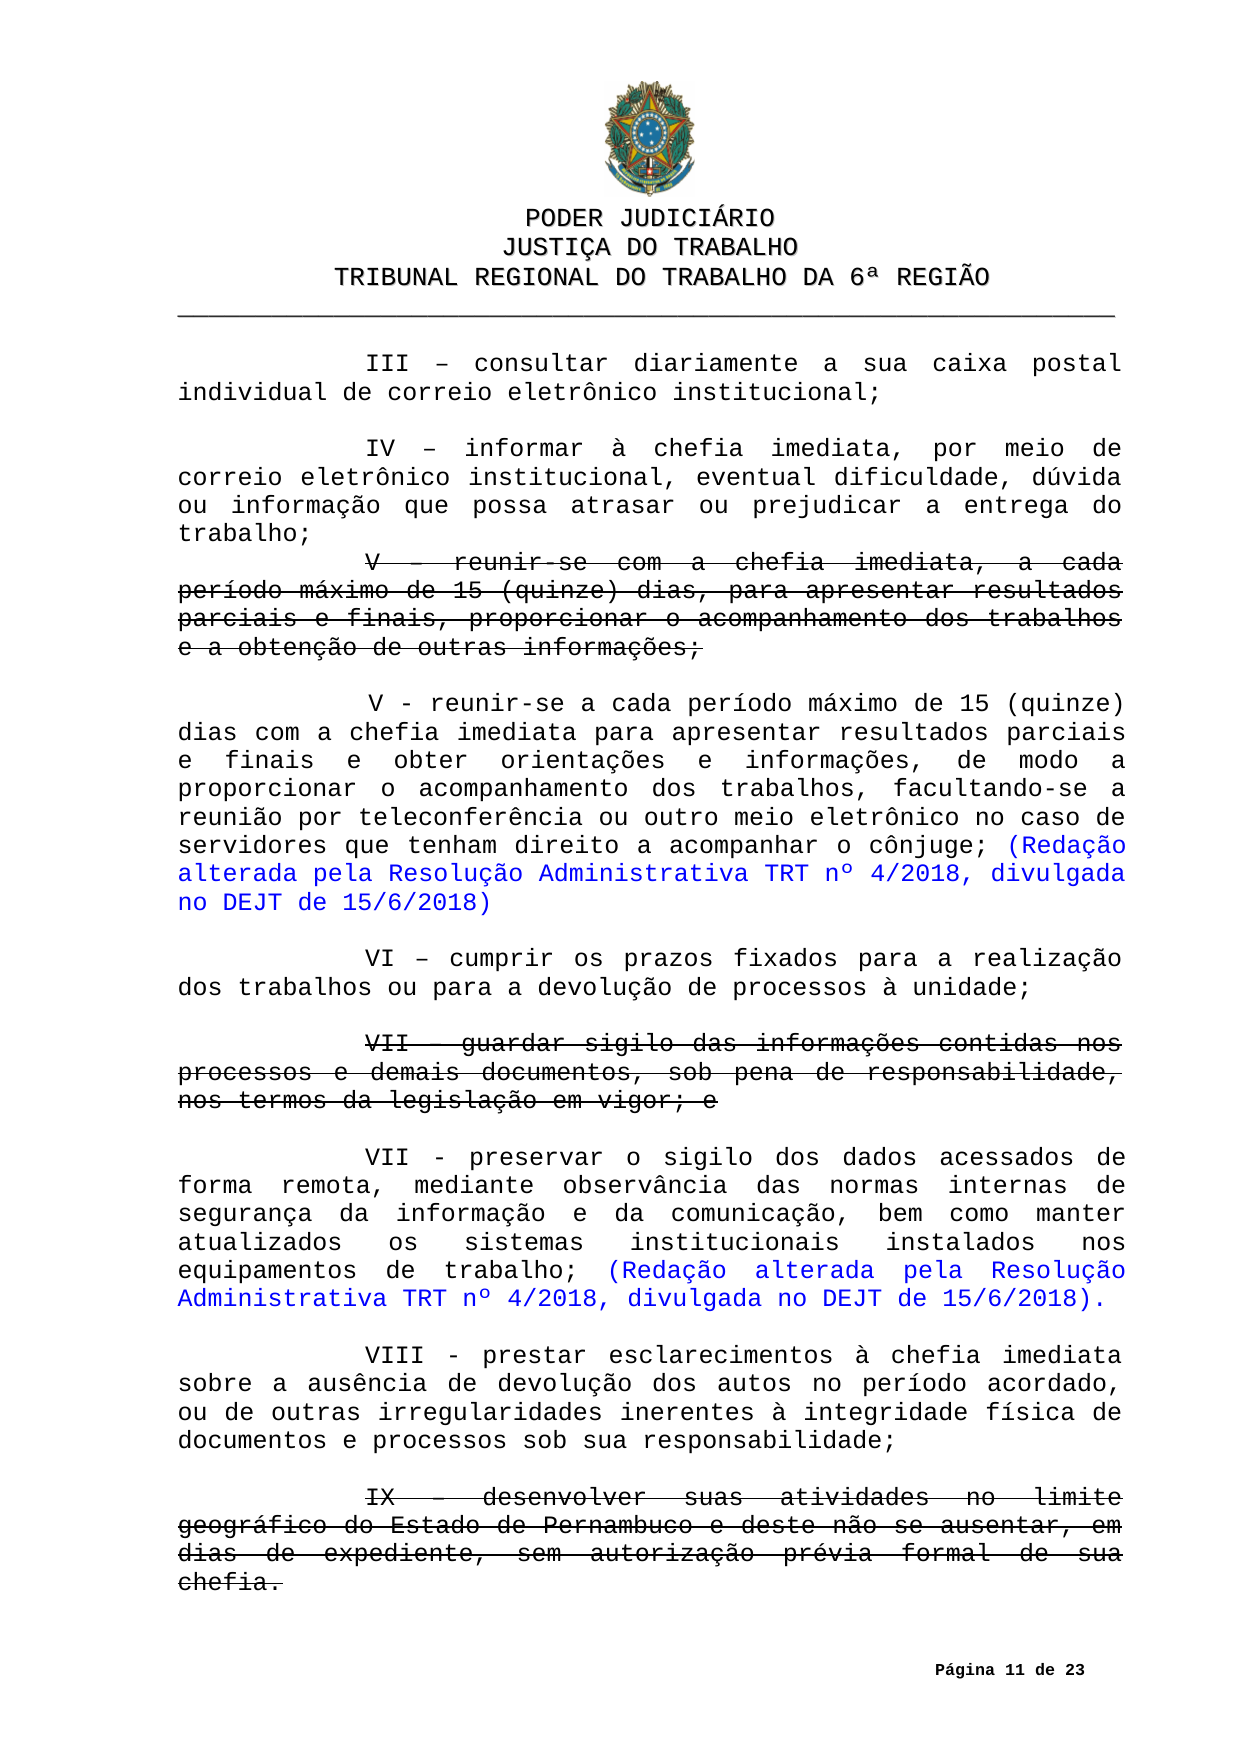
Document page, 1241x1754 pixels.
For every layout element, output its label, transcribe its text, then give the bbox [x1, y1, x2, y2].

text V - reunir-se a cada período máximo de 15 (quinze) dias com a chefia imediata para apresentar resultados parciais e finais e obter orientações e informações, de modo a proporcionar o acompanhamento dos trabalhos, facultando-se a reunião por teleconferência ou outro meio eletrônico no caso de servidores que tenham direito a acompanhar o cônjuge; (Redação alterada pela Resolução Administrativa TRT nº 4/2018, divulgada no DEJT de 15/6/2018) [177, 691, 1126, 918]
text V – reunir-se com a chefia imediata, a cada período máximo de 15 (quinze) dias, para apresentar resultados parciais e finais, proporcionar o acompanhamento dos trabalhos e a obtenção de outras informações; [177, 549, 1122, 591]
text IX – desenvolver suas atividades no limite geográfico do Estado de Pernambuco e deste não se ausentar, em dias de expediente, sem autorização prévia formal de sua chefia. [177, 1527, 1122, 1554]
text VI – cumprir os prazos fixados para a realização dos trabalhos ou para a devolução de processos à unidade; [177, 946, 1122, 1003]
text IX – desenvolver suas atividades no limite geográfico do Estado de Pernambuco e deste não se ausentar, em dias de expediente, sem autorização prévia formal de sua chefia. [177, 1555, 1122, 1598]
text V – reunir-se com a chefia imediata, a cada período máximo de 15 (quinze) dias, para apresentar resultados parciais e finais, proporcionar o acompanhamento dos trabalhos e a obtenção de outras informações; [177, 592, 1122, 619]
text IV – informar à chefia imediata, por meio de correio eletrônico institucional, eventual dificuldade, dúvida ou informação que possa atrasar ou prejudicar a entrega do trabalho; [177, 436, 1122, 549]
text III – consultar diariamente a sua caixa postal individual de correio eletrônico institucional; [177, 351, 1122, 408]
text VII – guardar sigilo das informações contidas nos processos e demais documentos, sob pena de responsabilidade, nos termos da legislação em vigor; e [177, 1074, 1122, 1116]
text VIII - prestar esclarecimentos à chefia imediata sobre a ausência de devolução dos autos no período acordado, ou de outras irregularidades inerentes à integridade física de documentos e processos sob sua responsabilidade; [177, 1343, 1122, 1456]
text IX – desenvolver suas atividades no limite geográfico do Estado de Pernambuco e deste não se ausentar, em dias de expediente, sem autorização prévia formal de sua chefia. [177, 1484, 1122, 1526]
text VII - preservar o sigilo dos dados acessados de forma remota, mediante observância das normas internas de segurança da informação e da comunicação, bem como manter atualizados os sistemas institucionais instalados nos equipamentos de trabalho; (Redação alterada pela Resolução Administrativa TRT nº 4/2018, divulgada no DEJT de 15/6/2018). [177, 1144, 1126, 1314]
text V – reunir-se com a chefia imediata, a cada período máximo de 15 (quinze) dias, para apresentar resultados parciais e finais, proporcionar o acompanhamento dos trabalhos e a obtenção de outras informações; [177, 620, 1122, 663]
picture [604, 81, 695, 197]
text VII – guardar sigilo das informações contidas nos processos e demais documentos, sob pena de responsabilidade, nos termos da legislação em vigor; e [177, 1031, 1122, 1073]
